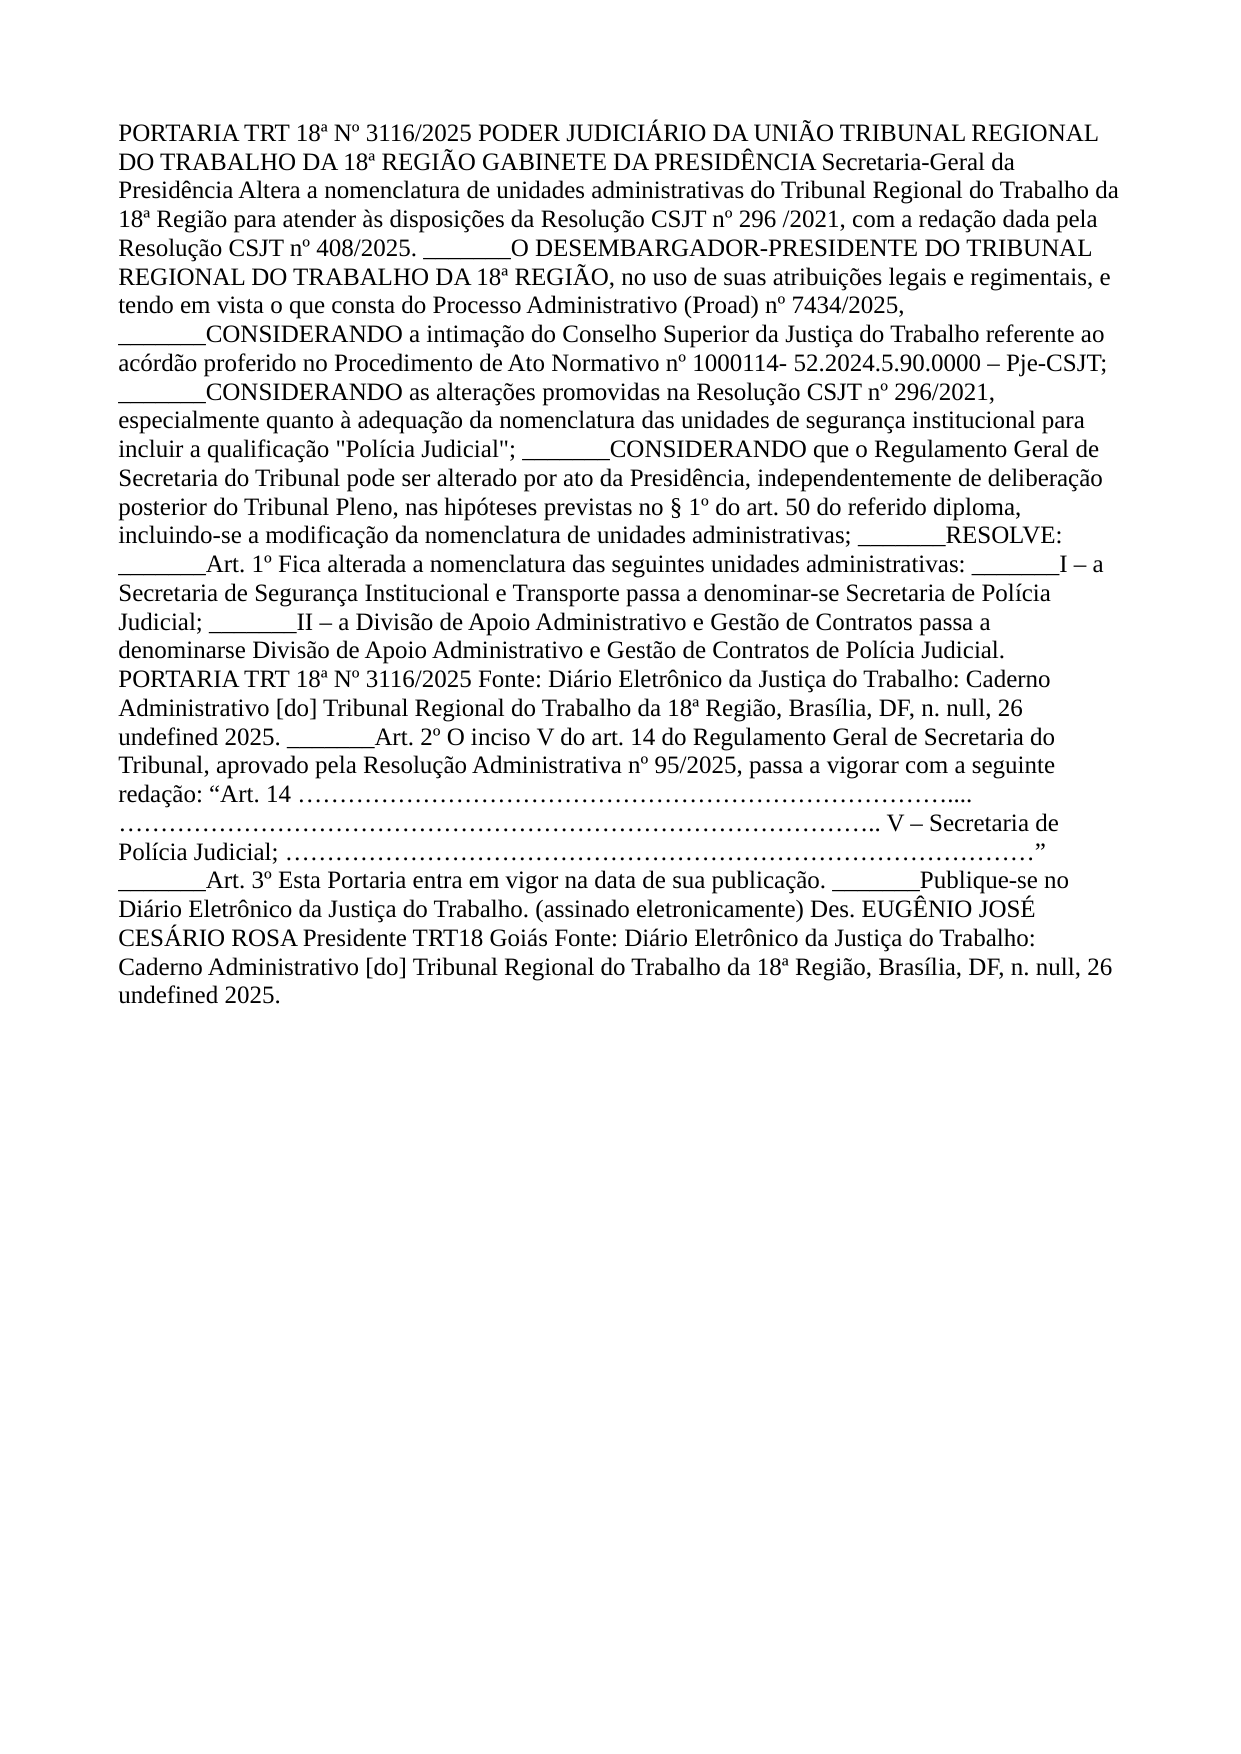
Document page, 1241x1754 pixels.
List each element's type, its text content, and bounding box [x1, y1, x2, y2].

text PORTARIA TRT 18ª Nº 3116/2025 PODER JUDICIÁRIO DA UNIÃO TRIBUNAL REGIONAL DO TRABALHO DA 18ª REGIÃO GABINETE DA PRESIDÊNCIA Secretaria-Geral da Presidência Altera a nomenclatura de unidades administrativas do Tribunal Regional do Trabalho da 18ª Região para atender às disposições da Resolução CSJT nº 296 /2021, com a redação dada pela Resolução CSJT nº 408/2025. _______O DESEMBARGADOR-PRESIDENTE DO TRIBUNAL REGIONAL DO TRABALHO DA 18ª REGIÃO, no uso de suas atribuições legais e regimentais, e tendo em vista o que consta do Processo Administrativo (Proad) nº 7434/2025, _______CONSIDERANDO a intimação do Conselho Superior da Justiça do Trabalho referente ao acórdão proferido no Procedimento de Ato Normativo nº 1000114- 52.2024.5.90.0000 – Pje-CSJT; _______CONSIDERANDO as alterações promovidas na Resolução CSJT nº 296/2021, especialmente quanto à adequação da nomenclatura das unidades de segurança institucional para incluir a qualificação "Polícia Judicial"; _______CONSIDERANDO que o Regulamento Geral de Secretaria do Tribunal pode ser alterado por ato da Presidência, independentemente de deliberação posterior do Tribunal Pleno, nas hipóteses previstas no § 1º do art. 50 do referido diploma, incluindo-se a modificação da nomenclatura de unidades administrativas; _______RESOLVE: _______Art. 1º Fica alterada a nomenclatura das seguintes unidades administrativas: _______I – a Secretaria de Segurança Institucional e Transporte passa a denominar-se Secretaria de Polícia Judicial; _______II – a Divisão de Apoio Administrativo e Gestão de Contratos passa a denominarse Divisão de Apoio Administrativo e Gestão de Contratos de Polícia Judicial. PORTARIA TRT 18ª Nº 3116/2025 Fonte: Diário Eletrônico da Justiça do Trabalho: Caderno Administrativo [do] Tribunal Regional do Trabalho da 18ª Região, Brasília, DF, n. null, 26 undefined 2025. _______Art. 2º O inciso V do art. 14 do Regulamento Geral de Secretaria do Tribunal, aprovado pela Resolução Administrativa nº 95/2025, passa a vigorar com a seguinte redação: “Art. 14 …………………………………………………………………….... ……………………………………………………………………………….. V – Secretaria de Polícia Judicial; ………………………………………………………………………………” _______Art. 3º Esta Portaria entra em vigor na data de sua publicação. _______Publique-se no Diário Eletrônico da Justiça do Trabalho. (assinado eletronicamente) Des. EUGÊNIO JOSÉ CESÁRIO ROSA Presidente TRT18 Goiás Fonte: Diário Eletrônico da Justiça do Trabalho: Caderno Administrativo [do] Tribunal Regional do Trabalho da 18ª Região, Brasília, DF, n. null, 26 undefined 2025. [118, 118, 1122, 1009]
